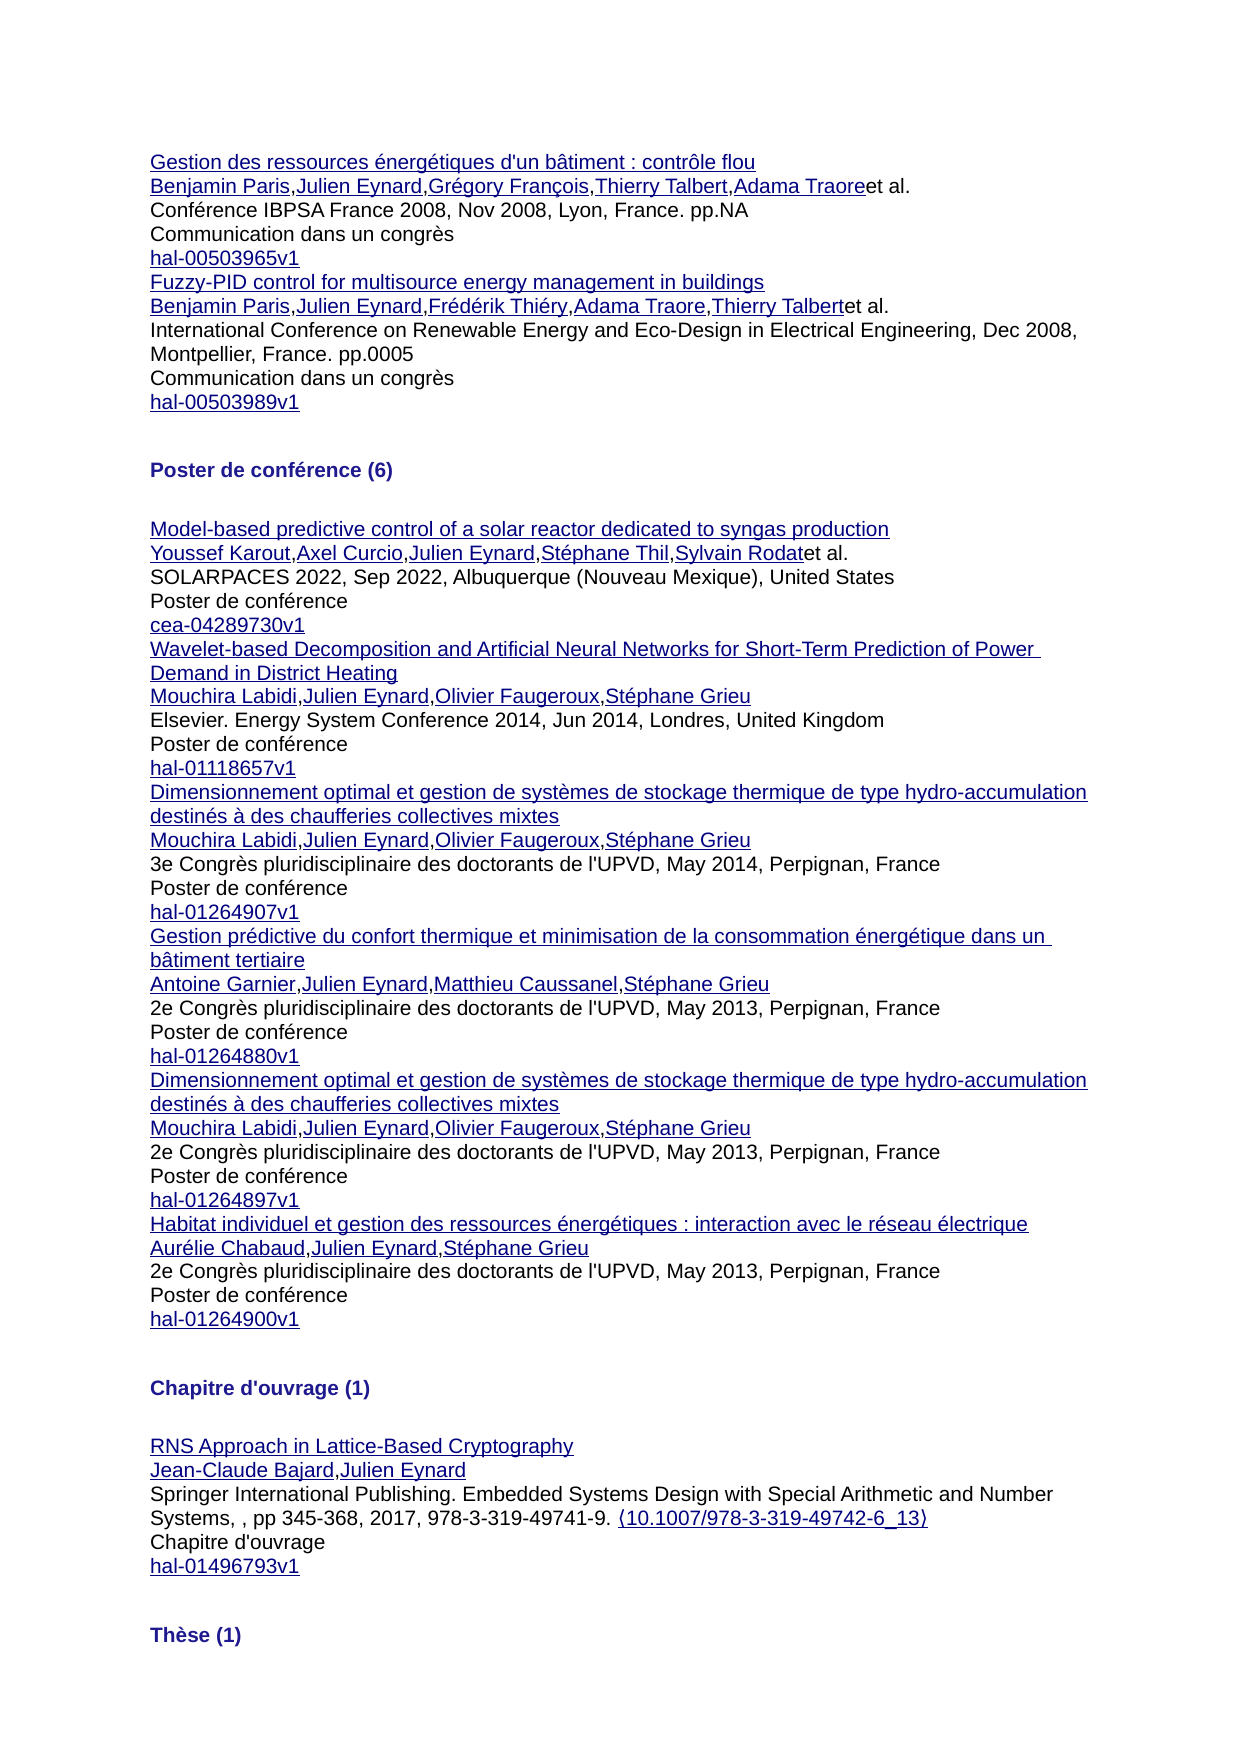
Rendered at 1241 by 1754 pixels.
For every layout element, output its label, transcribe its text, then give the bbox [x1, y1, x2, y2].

table_cell Dimensionnement optimal et gestion de systèmes de stockage thermique de type hydro-accumulation destinés à des chaufferies collectives mixtes Mouchira Labidi,Julien Eynard,Olivier Faugeroux,Stéphane Grieu 2e Congrès pluridisciplinaire des doctorants de l'UPVD, May 2013, Perpignan, France Poster de conférence hal-01264897v1 [150, 1068, 1090, 1211]
table_cell Gestion prédictive du confort thermique et minimisation de la consommation énergétique dans un bâtiment tertiaire Antoine Garnier,Julien Eynard,Matthieu Caussanel,Stéphane Grieu 2e Congrès pluridisciplinaire des doctorants de l'UPVD, May 2013, Perpignan, France Poster de conférence hal-01264880v1 [150, 924, 1090, 1068]
table_cell Gestion des ressources énergétiques d'un bâtiment : contrôle flou Benjamin Paris,Julien Eynard,Grégory François,Thierry Talbert,Adama Traoreet al. Conférence IBPSA France 2008, Nov 2008, Lyon, France. pp.NA Communication dans un congrès hal-00503965v1 [150, 150, 1090, 270]
table_cell Fuzzy-PID control for multisource energy management in buildings Benjamin Paris,Julien Eynard,Frédérik Thiéry,Adama Traore,Thierry Talbertet al. International Conference on Renewable Energy and Eco-Design in Electrical Engineering, Dec 2008, Montpellier, France. pp.0005 Communication dans un congrès hal-00503989v1 [150, 270, 1090, 413]
table_header Model-based predictive control of a solar reactor dedicated to syngas production Youssef Karout,Axel Curcio,Julien Eynard,Stéphane Thil,Sylvain Rodatet al. SOLARPACES 2022, Sep 2022, Albuquerque (Nouveau Mexique), United States Poster de conférence cea-04289730v1 [150, 517, 1090, 636]
subtitle Thèse (1) [150, 1623, 1090, 1647]
subtitle Chapitre d'ouvrage (1) [150, 1376, 1090, 1400]
table_cell Habitat individuel et gestion des ressources énergétiques : interaction avec le réseau électrique Aurélie Chabaud,Julien Eynard,Stéphane Grieu 2e Congrès pluridisciplinaire des doctorants de l'UPVD, May 2013, Perpignan, France Poster de conférence hal-01264900v1 [150, 1211, 1090, 1331]
table_header RNS Approach in Lattice-Based Cryptography Jean-Claude Bajard,Julien Eynard Springer International Publishing. Embedded Systems Design with Special Arithmetic and Number Systems, , pp 345-368, 2017, 978-3-319-49741-9. ⟨10.1007/978-3-319-49742-6_13⟩ Chapitre d'ouvrage hal-01496793v1 [150, 1434, 1090, 1578]
subtitle Poster de conférence (6) [150, 458, 1090, 482]
table_cell Dimensionnement optimal et gestion de systèmes de stockage thermique de type hydro-accumulation destinés à des chaufferies collectives mixtes Mouchira Labidi,Julien Eynard,Olivier Faugeroux,Stéphane Grieu 3e Congrès pluridisciplinaire des doctorants de l'UPVD, May 2014, Perpignan, France Poster de conférence hal-01264907v1 [150, 780, 1090, 924]
table_cell Wavelet-based Decomposition and Artificial Neural Networks for Short-Term Prediction of Power Demand in District Heating Mouchira Labidi,Julien Eynard,Olivier Faugeroux,Stéphane Grieu Elsevier. Energy System Conference 2014, Jun 2014, Londres, United Kingdom Poster de conférence hal-01118657v1 [150, 636, 1090, 780]
